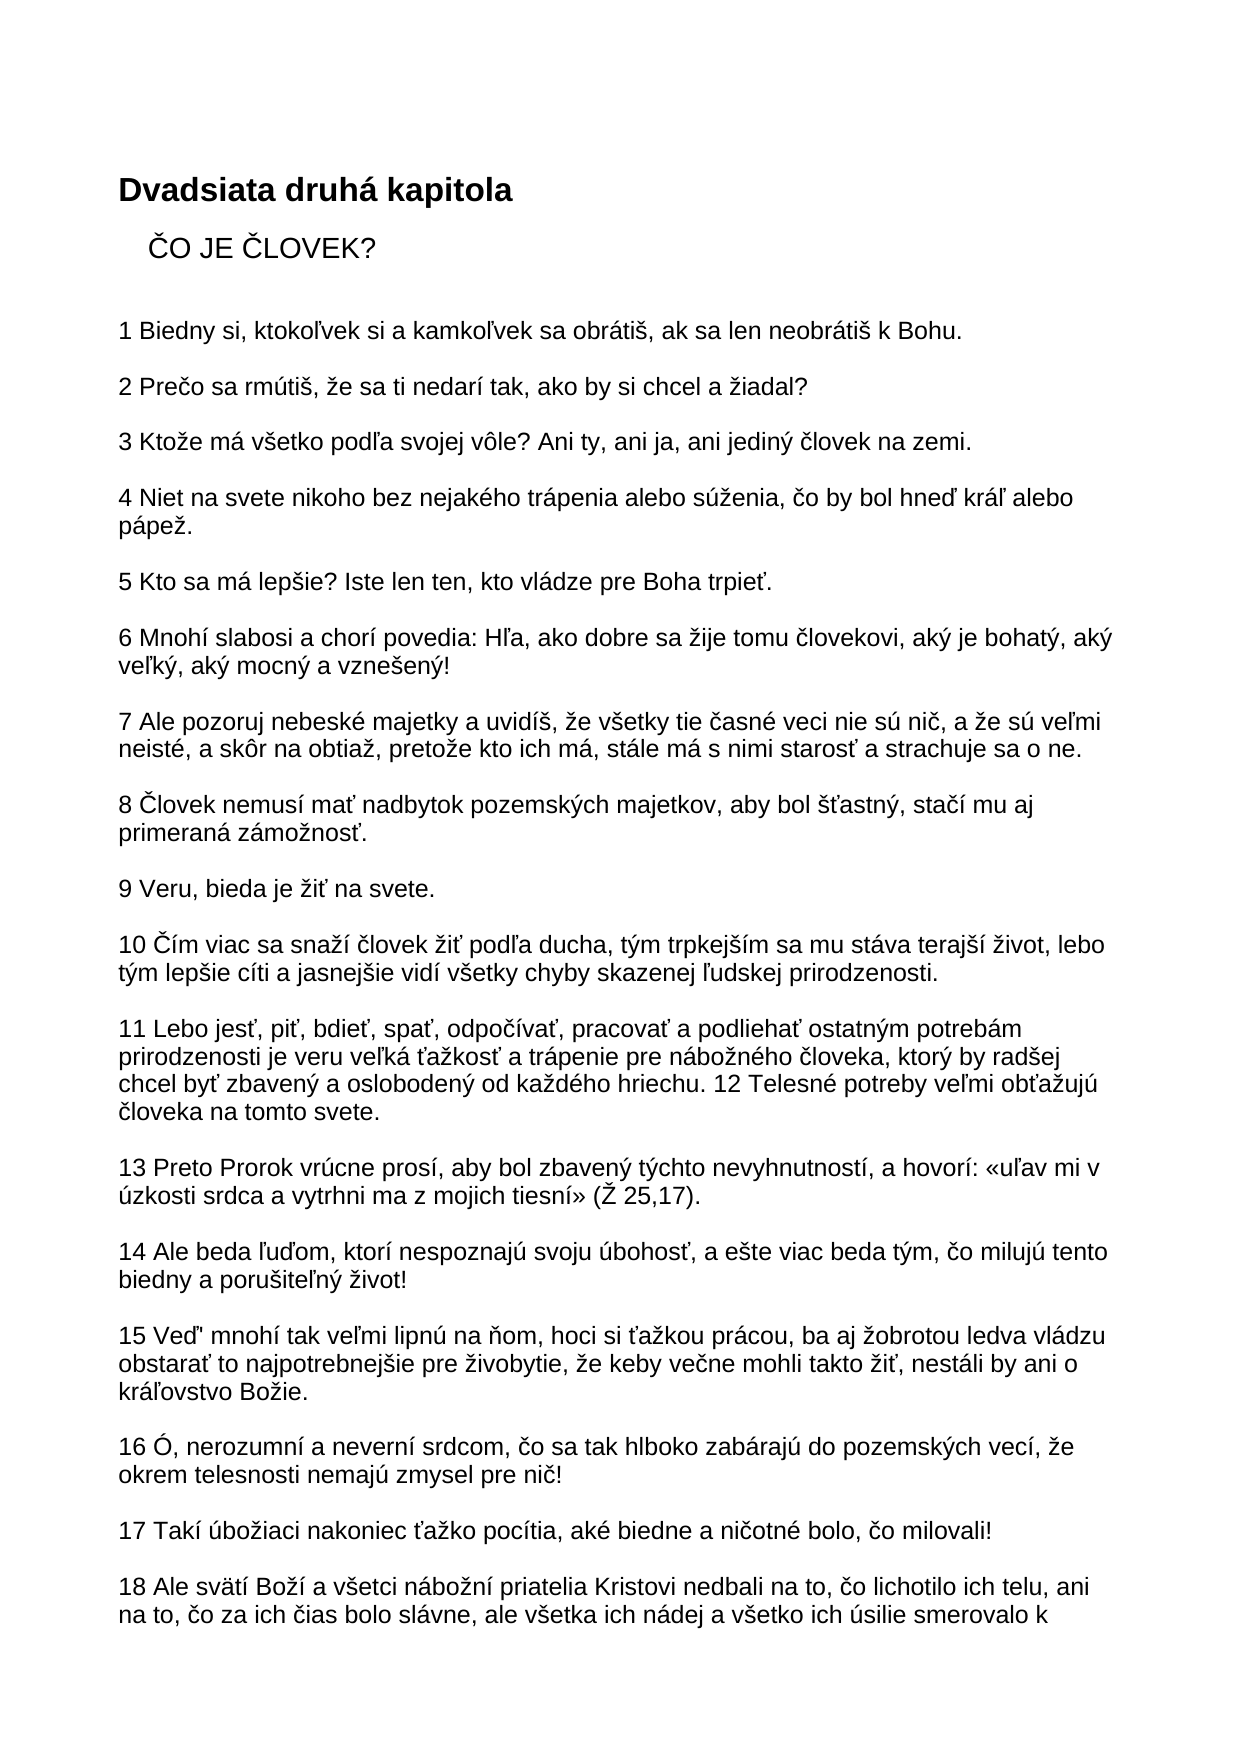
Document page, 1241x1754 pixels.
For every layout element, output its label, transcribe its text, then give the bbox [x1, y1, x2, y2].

text 2 Prečo sa rmútiš, že sa ti nedarí tak, ako by si chcel a žiadal? [118, 372, 1122, 400]
text 7 Ale pozoruj nebeské majetky a uvidíš, že všetky tie časné veci nie sú nič, a že sú veľmi neisté, a skôr na obtiaž, pretože kto ich má, stále má s nimi starosť a strachuje sa o ne. [118, 707, 1122, 763]
subtitle Dvadsiata druhá kapitola [118, 171, 1122, 208]
text 1 Biedny si, ktokoľvek si a kamkoľvek sa obrátiš, ak sa len neobrátiš k Bohu. [118, 316, 1122, 344]
text 9 Veru, bieda je žiť na svete. [118, 875, 1122, 903]
text 8 Človek nemusí mať nadbytok pozemských majetkov, aby bol šťastný, stačí mu aj primeraná zámožnosť. [118, 791, 1122, 847]
text 6 Mnohí slabosi a chorí povedia: Hľa, ako dobre sa žije tomu človekovi, aký je bohatý, aký veľký, aký mocný a vznešený! [118, 623, 1122, 679]
text 13 Preto Prorok vrúcne prosí, aby bol zbavený týchto nevyhnutností, a hovorí: «uľav mi v úzkosti srdca a vytrhni ma z mojich tiesní» (Ž 25,17). [118, 1154, 1122, 1210]
text 14 Ale beda ľuďom, ktorí nespoznajú svoju úbohosť, a ešte viac beda tým, čo milujú tento biedny a porušiteľný život! [118, 1238, 1122, 1293]
text 18 Ale svätí Boží a všetci nábožní priatelia Kristovi nedbali na to, čo lichotilo ich telu, ani na to, čo za ich čias bolo slávne, ale všetka ich nádej a všetko ich úsilie smerovalo k [118, 1573, 1122, 1628]
text 10 Čím viac sa snaží človek žiť podľa ducha, tým trpkejším sa mu stáva terajší život, lebo tým lepšie cíti a jasnejšie vidí všetky chyby skazenej ľudskej prirodzenosti. [118, 931, 1122, 986]
text 5 Kto sa má lepšie? Iste len ten, kto vládze pre Boha trpieť. [118, 568, 1122, 596]
text 16 Ó, nerozumní a neverní srdcom, čo sa tak hlboko zabárajú do pozemských vecí, že okrem telesnosti nemajú zmysel pre nič! [118, 1433, 1122, 1489]
text 4 Niet na svete nikoho bez nejakého trápenia alebo súženia, čo by bol hneď kráľ alebo pápež. [118, 484, 1122, 540]
text 11 Lebo jesť, piť, bdieť, spať, odpočívať, pracovať a podliehať ostatným potrebám prirodzenosti je veru veľká ťažkosť a trápenie pre nábožného človeka, ktorý by radšej chcel byť zbavený a oslobodený od každého hriechu. 12 Telesné potreby veľmi obťažujú človeka na tomto svete. [118, 1014, 1122, 1126]
subtitle ČO JE ČLOVEK? [148, 232, 1122, 265]
text 15 Veď' mnohí tak veľmi lipnú na ňom, hoci si ťažkou prácou, ba aj žobrotou ledva vládzu obstarať to najpotrebnejšie pre živobytie, že keby večne mohli takto žiť, nestáli by ani o kráľovstvo Božie. [118, 1321, 1122, 1405]
text 3 Ktože má všetko podľa svojej vôle? Ani ty, ani ja, ani jediný človek na zemi. [118, 428, 1122, 456]
text 17 Takí úbožiaci nakoniec ťažko pocítia, aké biedne a ničotné bolo, čo milovali! [118, 1517, 1122, 1545]
